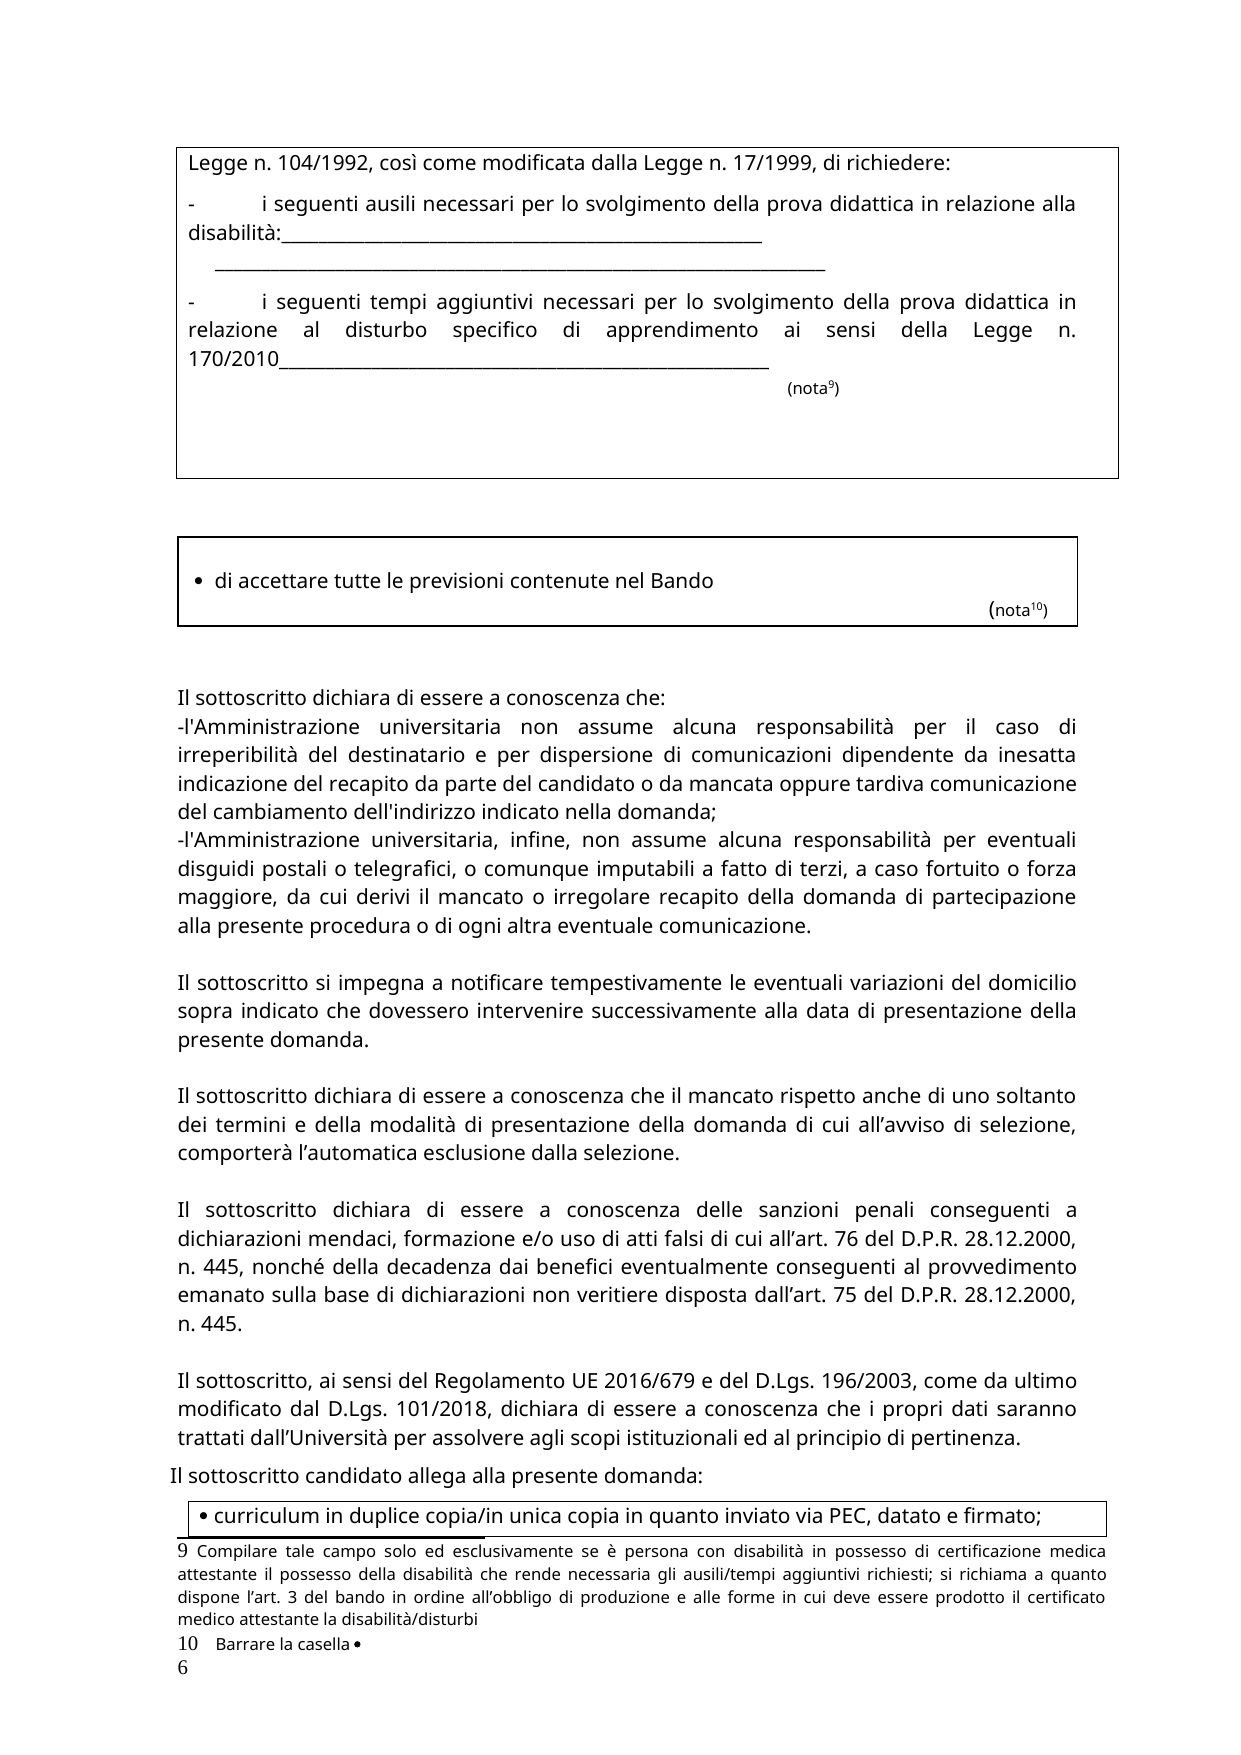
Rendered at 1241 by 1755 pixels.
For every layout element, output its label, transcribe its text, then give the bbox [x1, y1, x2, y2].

subtitle (nota) [179, 593, 1077, 625]
text Il sottoscritto candidato allega alla presente domanda: [170, 1462, 1142, 1490]
text -l'Amministrazione universitaria, infine, non assume alcuna responsabilità per eventuali disguidi postali o telegrafici, o comunque imputabili a fatto di terzi, a caso fortuito o forza maggiore, da cui derivi il mancato o irregolare recapito della domanda di partecipazione alla presente procedura o di ogni altra eventuale comunicazione. [177, 826, 1078, 939]
text Il sottoscritto dichiara di essere a conoscenza che: [177, 683, 1078, 712]
text Il sottoscritto si impegna a notificare tempestivamente le eventuali variazioni del domicilio sopra indicato che dovessero intervenire successivamente alla data di presentazione della presente domanda. [177, 968, 1078, 1053]
text -l'Amministrazione universitaria non assume alcuna responsabilità per il caso di irreperibilità del destinatario e per dispersione di comunicazioni dipendente da inesatta indicazione del recapito da parte del candidato o da mancata oppure tardiva comunicazione del cambiamento dell'indirizzo indicato nella domanda; [177, 712, 1078, 826]
subtitle  di accettare tutte le previsioni contenute nel Bando [179, 564, 1077, 593]
text Il sottoscritto, ai sensi del Regolamento UE 2016/679 e del D.Lgs. 196/2003, come da ultimo modificato dal D.Lgs. 101/2018, dichiara di essere a conoscenza che i propri dati saranno trattati dall’Università per assolvere agli scopi istituzionali ed al principio di pertinenza. [177, 1366, 1078, 1451]
text Il sottoscritto dichiara di essere a conoscenza delle sanzioni penali conseguenti a dichiarazioni mendaci, formazione e/o uso di atti falsi di cui all’art. 76 del D.P.R. 28.12.2000, n. 445, nonché della decadenza dai benefici eventualmente conseguenti al provvedimento emanato sulla base di dichiarazioni non veritiere disposta dall’art. 75 del D.P.R. 28.12.2000, n. 445. [177, 1195, 1078, 1337]
table_header  curriculum in duplice copia/in unica copia in quanto inviato via PEC, datato e firmato; [189, 1502, 1106, 1536]
table_header Legge n. 104/1992, così come modificata dalla Legge n. 17/1999, di richiedere: i seguenti ausili necessari per lo svolgimento della prova didattica in relazione alla disabilità:____________________________________________________ __________________________________________________________________ i seguenti tempi aggiuntivi necessari per lo svolgimento della prova didattica in relazione al disturbo specifico di apprendimento ai sensi della Legge n. 170/2010_____________________________________________________ (nota) [177, 148, 1118, 478]
text Il sottoscritto dichiara di essere a conoscenza che il mancato rispetto anche di uno soltanto dei termini e della modalità di presentazione della domanda di cui all’avviso di selezione, comporterà l’automatica esclusione dalla selezione. [177, 1082, 1078, 1167]
text Barrare la casella  [177, 1631, 1107, 1655]
